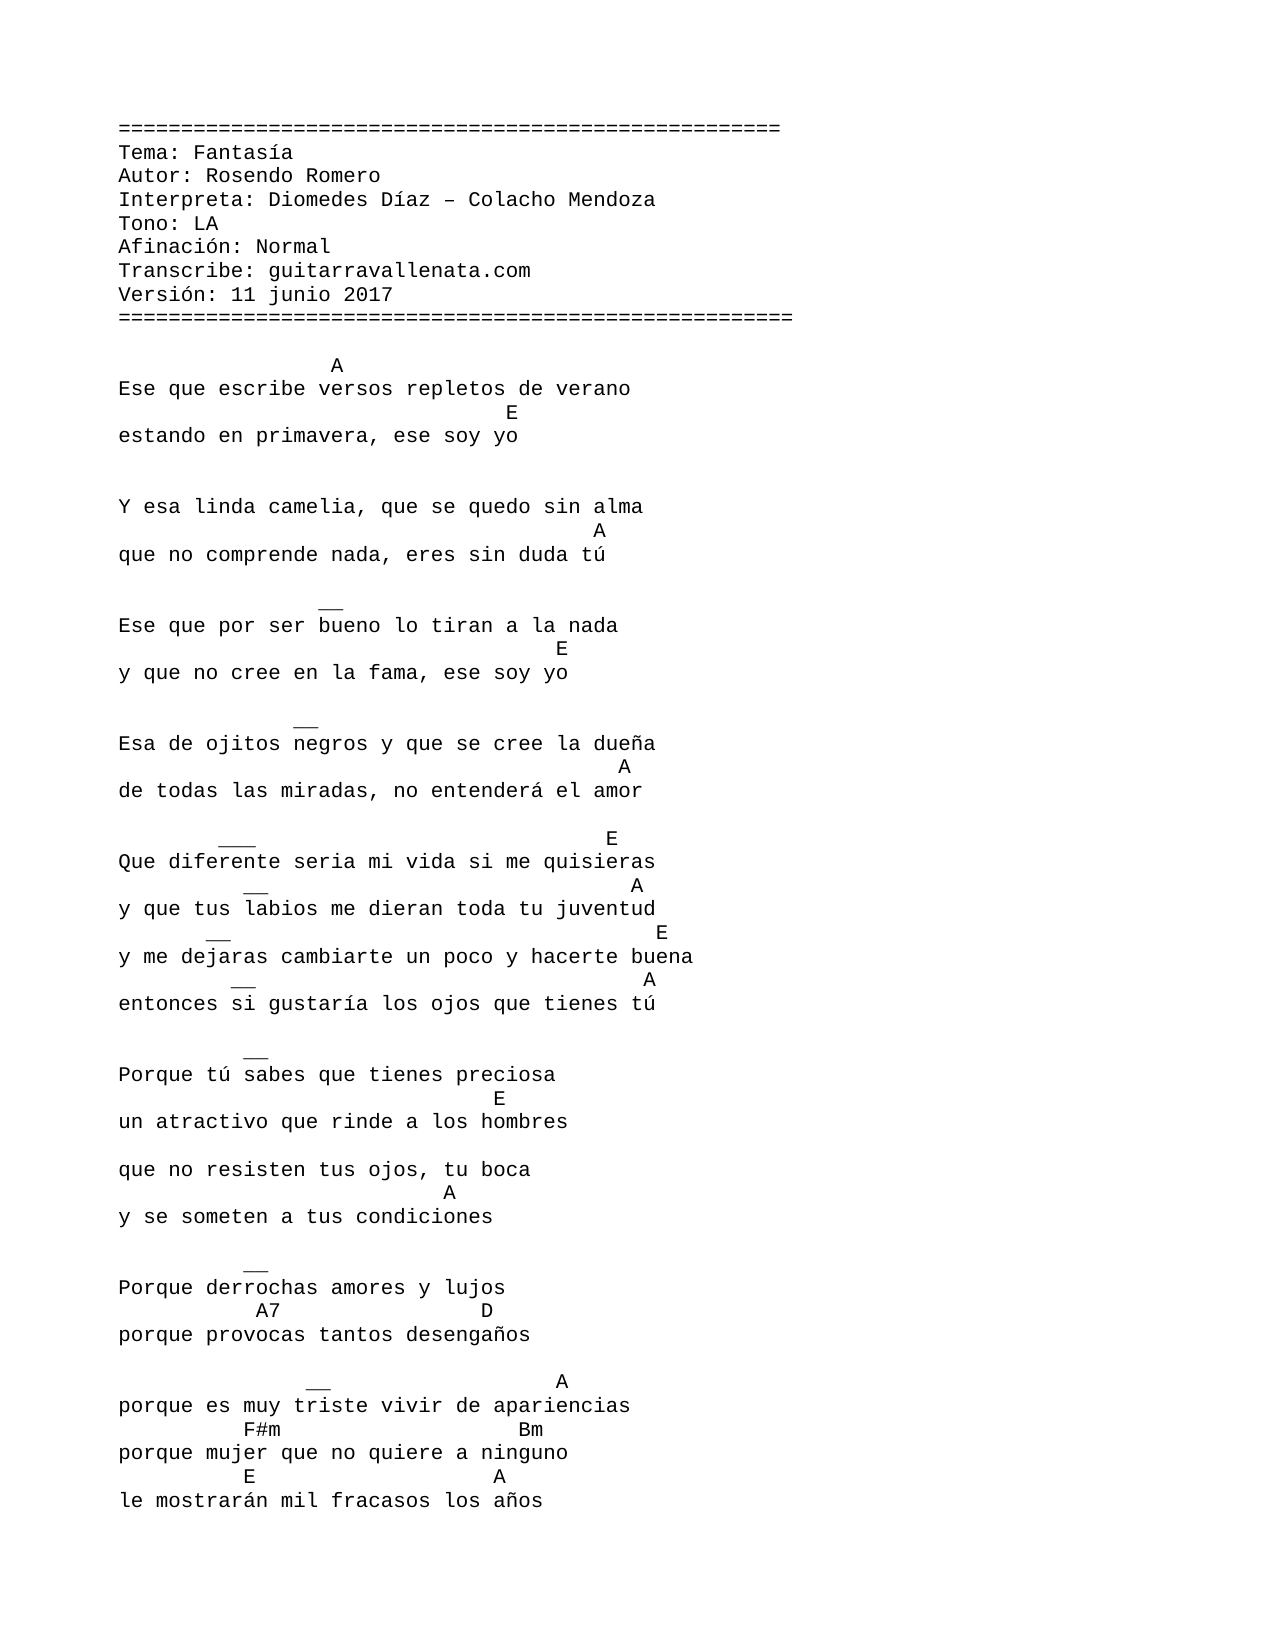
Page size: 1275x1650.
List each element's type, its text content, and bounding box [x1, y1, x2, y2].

text Ese que por ser bueno lo tiran a la nada [118, 615, 1157, 638]
text que no comprende nada, eres sin duda tú [118, 544, 1157, 567]
text F#m Bm [118, 1419, 1157, 1442]
text Y esa linda camelia, que se quedo sin alma [118, 496, 1157, 520]
text ___ E [118, 827, 1157, 851]
text __ [118, 1040, 1157, 1064]
text un atractivo que rinde a los hombres [118, 1111, 1157, 1135]
text estando en primavera, ese soy yo [118, 426, 1157, 449]
text Interpreta: Diomedes Díaz – Colacho Mendoza [118, 189, 1157, 213]
text __ A [118, 969, 1157, 993]
text porque es muy triste vivir de apariencias [118, 1395, 1157, 1419]
text E [118, 402, 1157, 426]
text Tono: LA [118, 213, 1157, 236]
text __ A [118, 1371, 1157, 1395]
text entonces si gustaría los ojos que tienes tú [118, 993, 1157, 1017]
text porque provocas tantos desengaños [118, 1324, 1157, 1348]
text que no resisten tus ojos, tu boca [118, 1158, 1157, 1182]
text A [118, 1182, 1157, 1206]
text y me dejaras cambiarte un poco y hacerte buena [118, 946, 1157, 969]
text Versión: 11 junio 2017 [118, 284, 1157, 307]
text A [118, 520, 1157, 544]
text __ E [118, 922, 1157, 946]
text Ese que escribe versos repletos de verano [118, 378, 1157, 402]
text y que tus labios me dieran toda tu juventud [118, 898, 1157, 922]
text __ [118, 709, 1157, 733]
text le mostrarán mil fracasos los años [118, 1489, 1157, 1513]
text A [118, 757, 1157, 780]
text E [118, 1088, 1157, 1111]
text Que diferente seria mi vida si me quisieras [118, 851, 1157, 875]
text Afinación: Normal [118, 236, 1157, 260]
text y se someten a tus condiciones [118, 1206, 1157, 1229]
text y que no cree en la fama, ese soy yo [118, 662, 1157, 686]
text E A [118, 1466, 1157, 1489]
text A [118, 354, 1157, 378]
text __ A [118, 875, 1157, 898]
text Autor: Rosendo Romero [118, 165, 1157, 189]
text ===================================================== [118, 118, 1157, 142]
text Tema: Fantasía [118, 142, 1157, 165]
text __ [118, 1253, 1157, 1277]
text ====================================================== [118, 307, 1157, 331]
text Esa de ojitos negros y que se cree la dueña [118, 733, 1157, 757]
text porque mujer que no quiere a ninguno [118, 1442, 1157, 1466]
text de todas las miradas, no entenderá el amor [118, 780, 1157, 804]
text A7 D [118, 1300, 1157, 1324]
text Porque derrochas amores y lujos [118, 1277, 1157, 1300]
text Porque tú sabes que tienes preciosa [118, 1064, 1157, 1088]
text __ [118, 591, 1157, 615]
text E [118, 638, 1157, 662]
text Transcribe: guitarravallenata.com [118, 260, 1157, 284]
